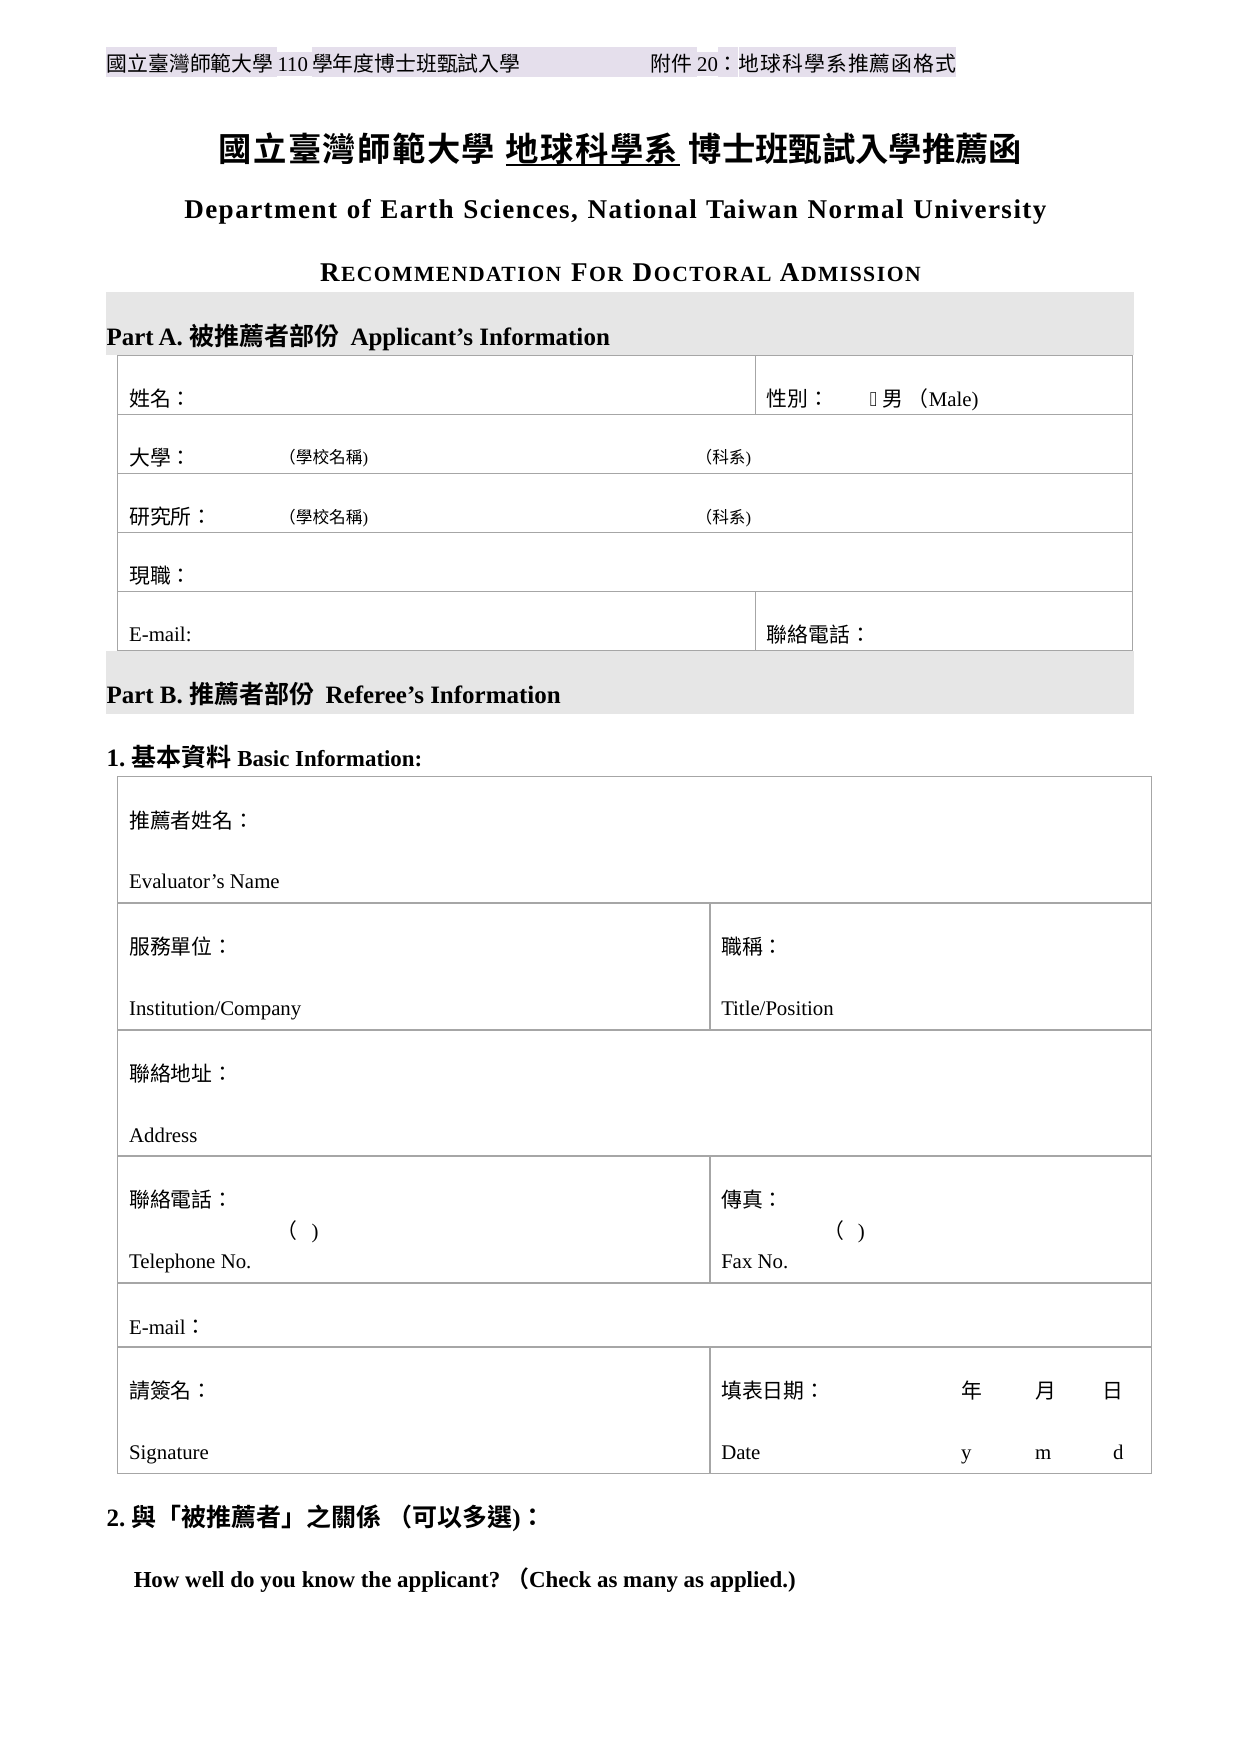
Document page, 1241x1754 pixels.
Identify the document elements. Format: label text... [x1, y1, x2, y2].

table_cell [324, 904, 709, 1029]
text 2. 與「被推薦者」之關係 （可以多選)： [106, 1474, 1134, 1536]
table_cell [847, 904, 1151, 1029]
table_cell 服務單位： Institution/Company [118, 904, 324, 1029]
table_cell （科系) （ Department name) [684, 474, 1132, 532]
table_cell 研究所： Graduate [118, 474, 268, 532]
table_cell [315, 1348, 709, 1473]
table_cell 聯絡電話： Telephone No. [756, 592, 902, 650]
table_cell （學校名稱) （University/College name) [268, 474, 684, 532]
table_cell E-mail: [118, 592, 755, 650]
text Department of Earth Sciences, National Taiwan Normal University [106, 167, 1134, 230]
table_cell （學校名稱) （University/College name) [268, 415, 684, 473]
text 國立臺灣師範大學 地球科學系 博士班甄試入學推薦函 [106, 105, 1134, 167]
table_cell 傳真： Fax No. [711, 1157, 812, 1282]
table_header [324, 777, 1151, 902]
table_cell 請簽名： Signature [118, 1348, 315, 1473]
text How well do you know the applicant? （Check as many as applied.) [106, 1536, 1134, 1599]
table_cell 大學： Undergraduate [118, 415, 268, 473]
table_header  男 （Male)  女 （Female) [858, 356, 1132, 414]
table_cell 填表日期： Date [711, 1348, 887, 1473]
table_cell 聯絡電話： Telephone No. [118, 1157, 265, 1282]
table_header 推薦者姓名： Evaluator’s Name [118, 777, 324, 902]
table_header [268, 356, 755, 414]
table_cell （ ) [812, 1157, 1151, 1282]
table_cell [902, 592, 1132, 650]
table_cell [324, 1031, 1151, 1155]
text Part A. 被推薦者部份 Applicant’s Information [106, 292, 1134, 355]
table_cell E-mail： [118, 1284, 315, 1346]
table_cell （科系) （Department name) [684, 415, 1132, 473]
table_cell 現職： Current occupation （if employed) [118, 533, 1132, 591]
table_cell [315, 1284, 1151, 1346]
text 1. 基本資料 Basic Information: [106, 714, 1134, 776]
text Part B. 推薦者部份 Referee’s Information [106, 651, 1134, 714]
table_header 性別： Gender [756, 356, 858, 414]
table_cell 年 月 日 y m d [887, 1348, 1151, 1473]
table_cell 聯絡地址： Address [118, 1031, 324, 1155]
table_cell （ ) [265, 1157, 709, 1282]
table_header 姓名： Name [118, 356, 268, 414]
text Recommendation For Doctoral Admission [106, 230, 1134, 292]
table_cell 職稱： Title/Position [711, 904, 847, 1029]
